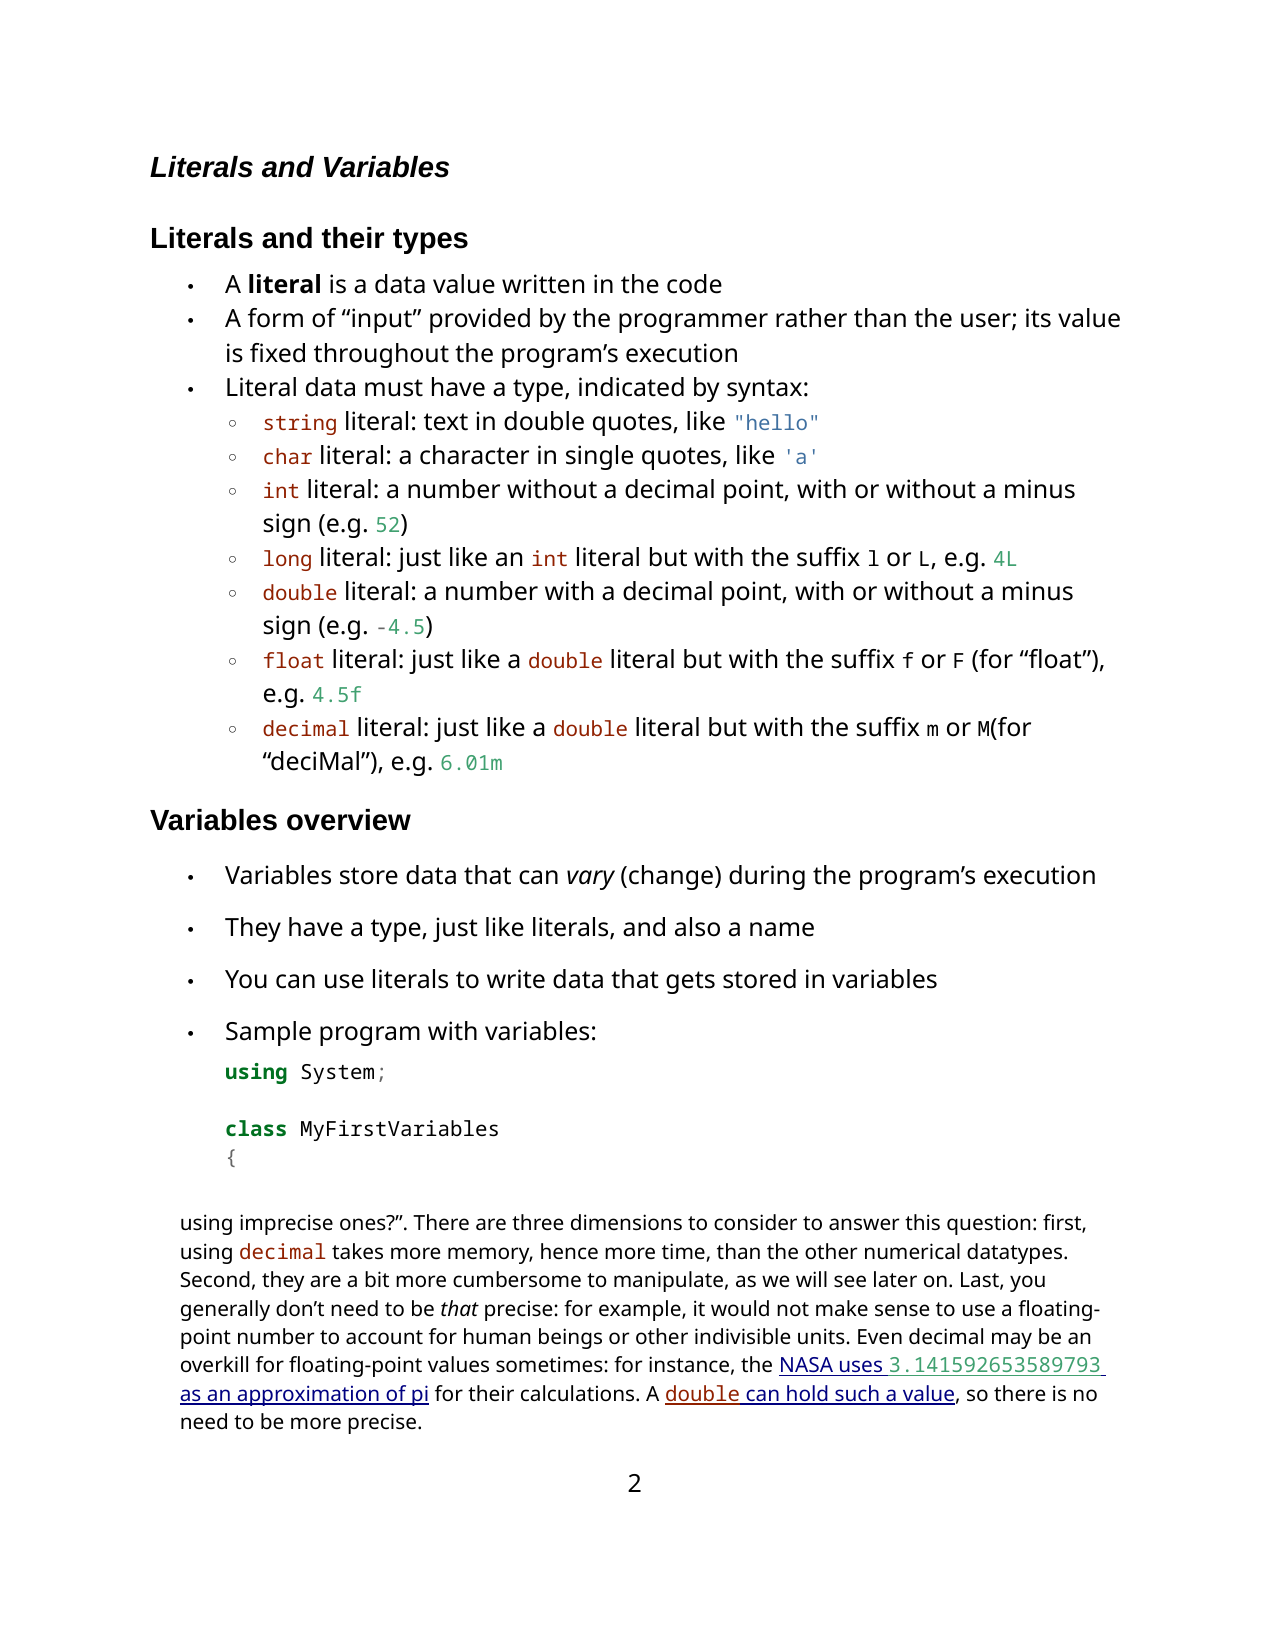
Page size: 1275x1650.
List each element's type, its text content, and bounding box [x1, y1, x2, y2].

list int literal: a number without a decimal point, with or without a minus sign (e.g. 52) [225, 471, 1125, 539]
subtitle Literals and their types [150, 221, 1125, 254]
list char literal: a character in single quotes, like 'a' [225, 437, 1125, 471]
list decimal literal: just like a double literal but with the suffix m or M(for “deciMal”), e.g. 6.01m [225, 710, 1125, 778]
list You can use literals to write data that gets stored in variables [187, 962, 1125, 996]
list A literal is a data value written in the code [187, 267, 1125, 301]
list class MyFirstVariables [187, 1114, 1125, 1142]
list using imprecise ones?”. There are three dimensions to consider to answer this question: first, using decimal takes more memory, hence more time, than the other numerical datatypes. Second, they are a bit more cumbersome to manipulate, as we will see later on. Last, you generally don’t need to be that precise: for example, it would not make sense to use a floating-point number to account for human beings or other indivisible units. Even decimal may be an overkill for floating-point values sometimes: for instance, the NASA uses 3.141592653589793 as an approximation of pi for their calculations. A double can hold such a value, so there is no need to be more precise. [150, 1208, 1125, 1436]
list double literal: a number with a decimal point, with or without a minus sign (e.g. -4.5) [225, 574, 1125, 642]
list Sample program with variables: [187, 1014, 1125, 1048]
list long literal: just like an int literal but with the suffix l or L, e.g. 4L [225, 539, 1125, 574]
list string literal: text in double quotes, like "hello" [225, 403, 1125, 437]
subtitle Variables overview [150, 803, 1125, 837]
list A form of “input” provided by the programmer rather than the user; its value is fixed throughout the program’s execution [187, 301, 1125, 369]
list Variables store data that can vary (change) during the program’s execution [187, 858, 1125, 892]
list { [187, 1142, 1125, 1171]
list using System; [187, 1057, 1125, 1085]
list They have a type, just like literals, and also a name [187, 910, 1125, 944]
subtitle Literals and Variables [150, 150, 1125, 183]
list Literal data must have a type, indicated by syntax: [187, 369, 1125, 403]
list float literal: just like a double literal but with the suffix f or F (for “float”), e.g. 4.5f [225, 642, 1125, 710]
